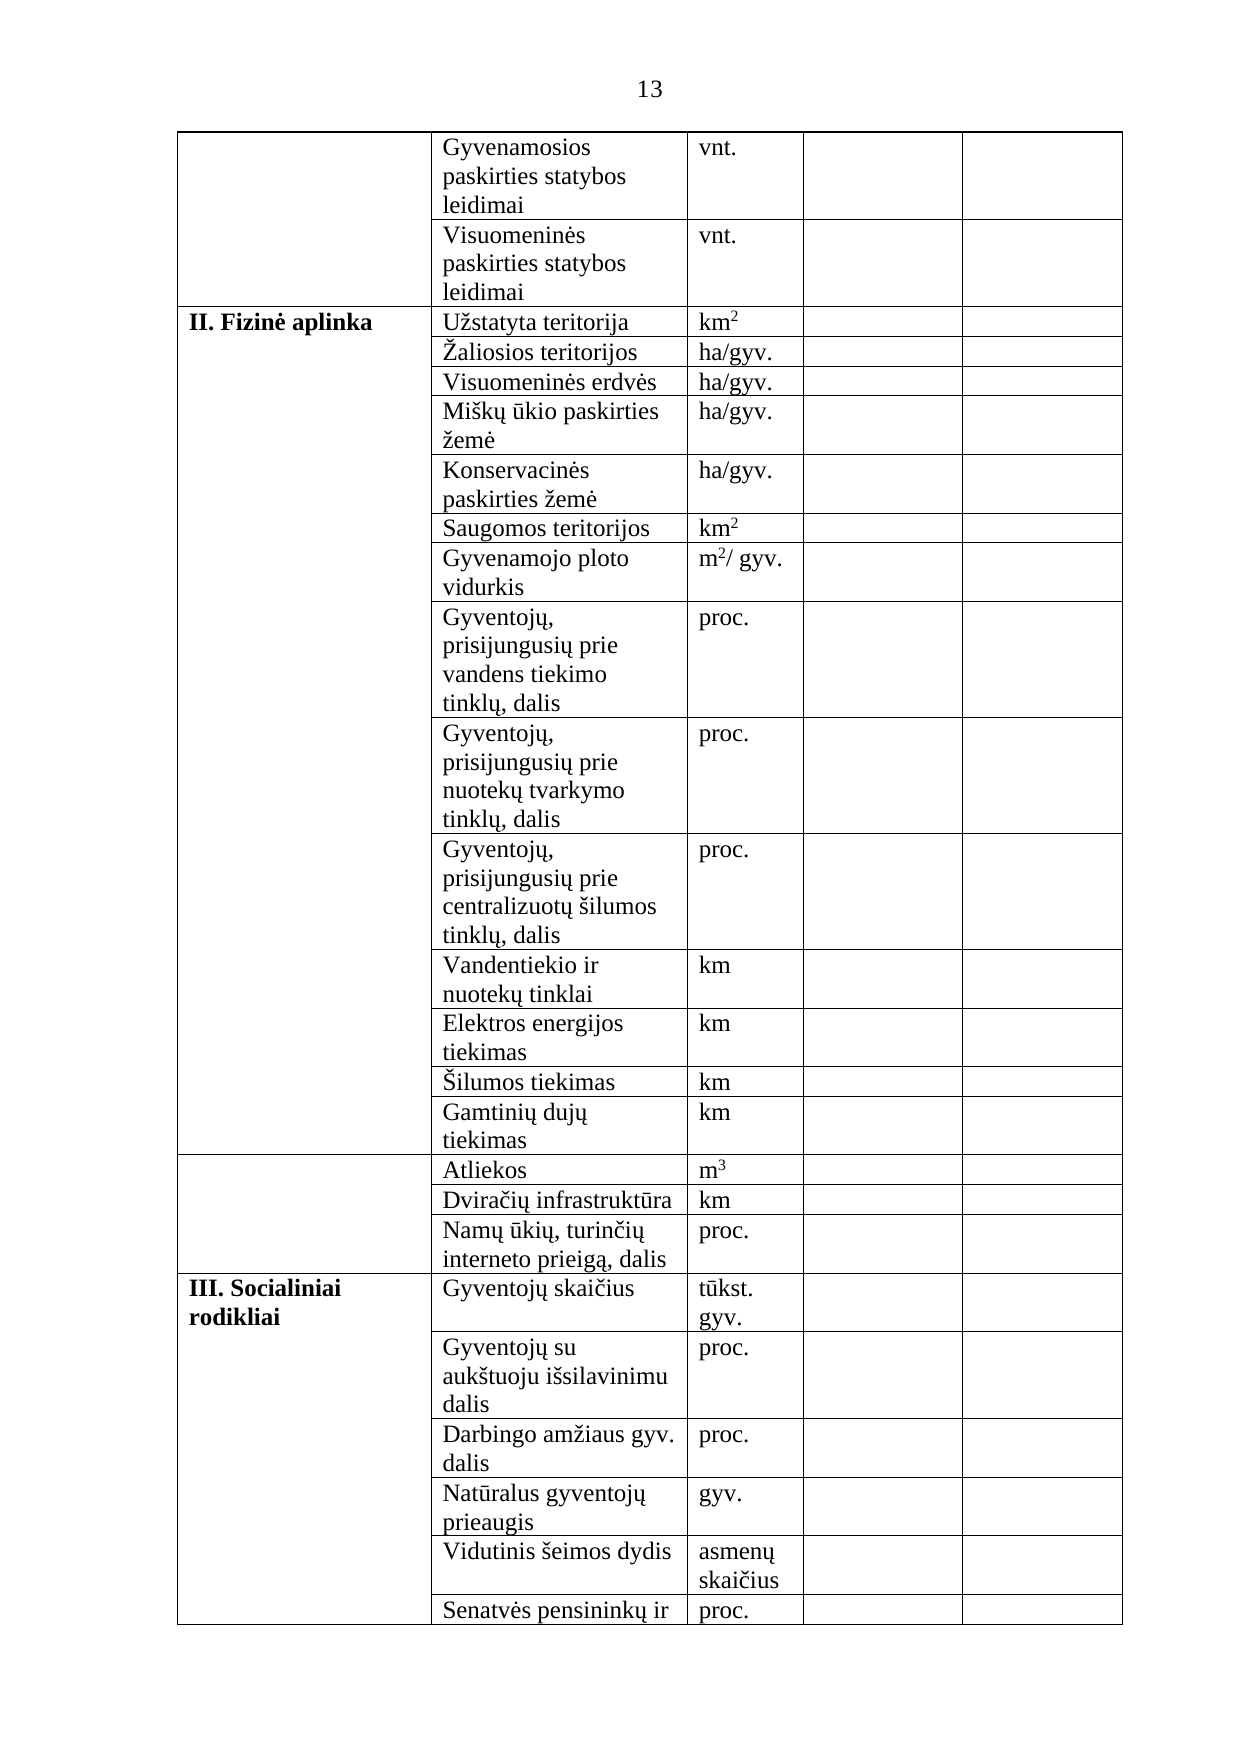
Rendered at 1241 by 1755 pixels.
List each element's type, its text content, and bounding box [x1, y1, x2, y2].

table_cell [804, 1155, 962, 1184]
table_cell Namų ūkių, turinčių interneto prieigą, dalis [432, 1215, 687, 1272]
table_cell ha/gyv. [688, 337, 803, 366]
table_cell proc. [688, 834, 803, 949]
table_cell [963, 1595, 1122, 1624]
table_cell Miškų ūkio paskirties žemė [432, 396, 687, 454]
table_cell [804, 1067, 962, 1096]
table_cell [178, 1155, 431, 1272]
table_cell Dviračių infrastruktūra [432, 1185, 687, 1214]
table_cell km [688, 1009, 803, 1066]
table_cell [963, 396, 1122, 454]
table_cell [963, 602, 1122, 717]
table_cell [804, 1595, 962, 1624]
table_cell Gyvenamojo ploto vidurkis [432, 543, 687, 601]
table_cell Gyventojų skaičius [432, 1274, 687, 1331]
table_cell km [688, 950, 803, 1007]
table_cell [804, 455, 962, 512]
table_cell Vandentiekio ir nuotekų tinklai [432, 950, 687, 1007]
table_cell Gyventojų, prisijungusių prie nuotekų tvarkymo tinklų, dalis [432, 718, 687, 833]
table_cell [963, 133, 1122, 219]
table_cell Gamtinių dujų tiekimas [432, 1097, 687, 1154]
table_cell vnt. [688, 220, 803, 306]
table_cell Šilumos tiekimas [432, 1067, 687, 1096]
table_cell Saugomos teritorijos [432, 514, 687, 542]
table_cell proc. [688, 1419, 803, 1477]
table_cell [963, 1009, 1122, 1066]
table_cell [963, 1185, 1122, 1214]
table_cell [804, 1215, 962, 1272]
table_cell [804, 1274, 962, 1331]
table_cell ha/gyv. [688, 396, 803, 454]
table_cell Gyvenamosios paskirties statybos leidimai [432, 133, 687, 219]
table_cell [804, 1185, 962, 1214]
table_cell km [688, 1097, 803, 1154]
table_cell [804, 1009, 962, 1066]
table_cell Natūralus gyventojų prieaugis [432, 1478, 687, 1535]
table_cell [804, 543, 962, 601]
table_cell Žaliosios teritorijos [432, 337, 687, 366]
table_cell [963, 950, 1122, 1007]
table_cell [963, 1155, 1122, 1184]
table_cell proc. [688, 1595, 803, 1624]
table_cell Gyventojų, prisijungusių prie vandens tiekimo tinklų, dalis [432, 602, 687, 717]
table_cell ha/gyv. [688, 367, 803, 395]
table_cell m2/ gyv. [688, 543, 803, 601]
table_cell tūkst. gyv. [688, 1274, 803, 1331]
table_cell [804, 1478, 962, 1535]
table_cell [963, 220, 1122, 306]
table_cell Visuomeninės erdvės [432, 367, 687, 395]
table_cell asmenų skaičius [688, 1536, 803, 1594]
table_cell [963, 1419, 1122, 1477]
table_cell [804, 834, 962, 949]
table_cell [804, 1419, 962, 1477]
table_cell km [688, 1185, 803, 1214]
table_cell [963, 514, 1122, 542]
table_cell [804, 367, 962, 395]
table_cell [963, 834, 1122, 949]
table_cell gyv. [688, 1478, 803, 1535]
table_cell m3 [688, 1155, 803, 1184]
table_cell Atliekos [432, 1155, 687, 1184]
table_cell Konservacinės paskirties žemė [432, 455, 687, 512]
table_cell [963, 1332, 1122, 1418]
table_cell [804, 1097, 962, 1154]
table_cell III. Socialiniai rodikliai [178, 1274, 431, 1624]
table_cell [963, 1097, 1122, 1154]
table_cell [804, 1536, 962, 1594]
table_cell [178, 133, 431, 306]
table_cell [963, 367, 1122, 395]
table_cell Gyventojų, prisijungusių prie centralizuotų šilumos tinklų, dalis [432, 834, 687, 949]
table_cell [963, 1478, 1122, 1535]
table_cell [963, 1215, 1122, 1272]
table_cell proc. [688, 1332, 803, 1418]
table_cell II. Fizinė aplinka [178, 307, 431, 1154]
table_cell [963, 337, 1122, 366]
table_cell [804, 718, 962, 833]
table_cell Užstatyta teritorija [432, 307, 687, 336]
table_cell [963, 543, 1122, 601]
table_cell km [688, 1067, 803, 1096]
table_cell [804, 1332, 962, 1418]
table_cell Darbingo amžiaus gyv. dalis [432, 1419, 687, 1477]
table_cell [963, 718, 1122, 833]
table_cell [804, 307, 962, 336]
table_cell Vidutinis šeimos dydis [432, 1536, 687, 1594]
table_cell [963, 1274, 1122, 1331]
table_cell Gyventojų su aukštuoju išsilavinimu dalis [432, 1332, 687, 1418]
table_cell [804, 220, 962, 306]
table_cell proc. [688, 1215, 803, 1272]
table_cell [804, 133, 962, 219]
table_cell [963, 307, 1122, 336]
table_cell Visuomeninės paskirties statybos leidimai [432, 220, 687, 306]
table_cell vnt. [688, 133, 803, 219]
table_cell [804, 337, 962, 366]
table_cell proc. [688, 718, 803, 833]
table_cell km2 [688, 514, 803, 542]
table_cell Senatvės pensininkų ir [432, 1595, 687, 1624]
table_cell [963, 455, 1122, 512]
table_cell [804, 950, 962, 1007]
table_cell km2 [688, 307, 803, 336]
table_cell [963, 1067, 1122, 1096]
table_cell [963, 1536, 1122, 1594]
table_cell [804, 602, 962, 717]
table_cell [804, 396, 962, 454]
table_cell ha/gyv. [688, 455, 803, 512]
table_cell [804, 514, 962, 542]
table_cell proc. [688, 602, 803, 717]
table_cell Elektros energijos tiekimas [432, 1009, 687, 1066]
